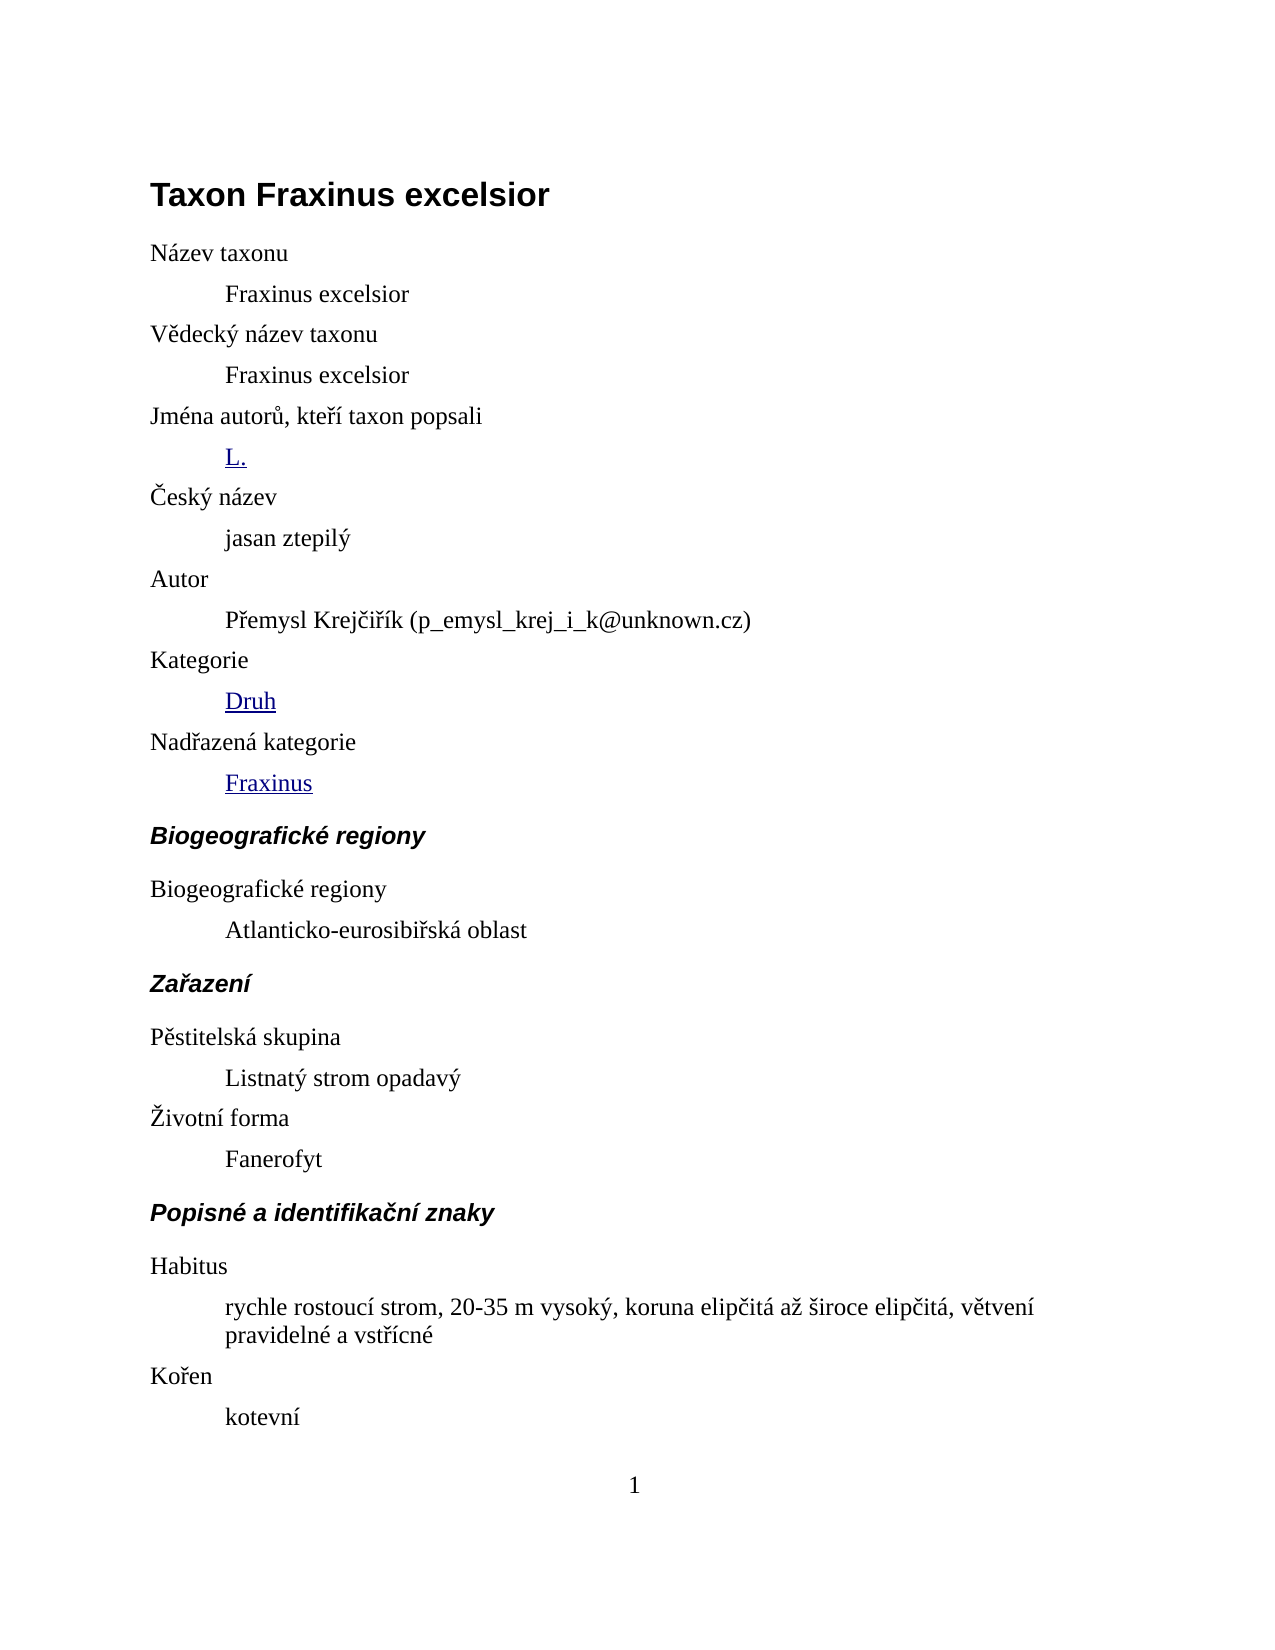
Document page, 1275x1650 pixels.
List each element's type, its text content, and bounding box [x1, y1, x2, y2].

subtitle Taxon Fraxinus excelsior [150, 175, 1125, 214]
text Fanerofyt [225, 1144, 1125, 1173]
subtitle Popisné a identifikační znaky [150, 1198, 1125, 1226]
text Přemysl Krejčiřík (p_emysl_krej_i_k@unknown.cz) [225, 605, 1125, 633]
text Český název [150, 482, 1125, 511]
text Druh [225, 686, 1125, 715]
text Pěstitelská skupina [150, 1022, 1125, 1051]
text Jména autorů, kteří taxon popsali [150, 401, 1125, 430]
text jasan ztepilý [225, 523, 1125, 552]
text Atlanticko-eurosibiřská oblast [225, 915, 1125, 944]
text kotevní [225, 1402, 1125, 1431]
text L. [225, 442, 1125, 471]
text Vědecký název taxonu [150, 319, 1125, 348]
text rychle rostoucí strom, 20-35 m vysoký, koruna elipčitá až široce elipčitá, větvení pravidelné a vstřícné [225, 1292, 1125, 1349]
text Autor [150, 564, 1125, 593]
text Habitus [150, 1251, 1125, 1279]
text Fraxinus [225, 768, 1125, 796]
text Fraxinus excelsior [225, 279, 1125, 308]
subtitle Zařazení [150, 969, 1125, 997]
text Listnatý strom opadavý [225, 1063, 1125, 1091]
text Kořen [150, 1361, 1125, 1390]
text Název taxonu [150, 238, 1125, 267]
text Fraxinus excelsior [225, 360, 1125, 389]
text Nadřazená kategorie [150, 727, 1125, 756]
text Životní forma [150, 1103, 1125, 1132]
text Kategorie [150, 645, 1125, 674]
subtitle Biogeografické regiony [150, 821, 1125, 850]
text Biogeografické regiony [150, 874, 1125, 903]
